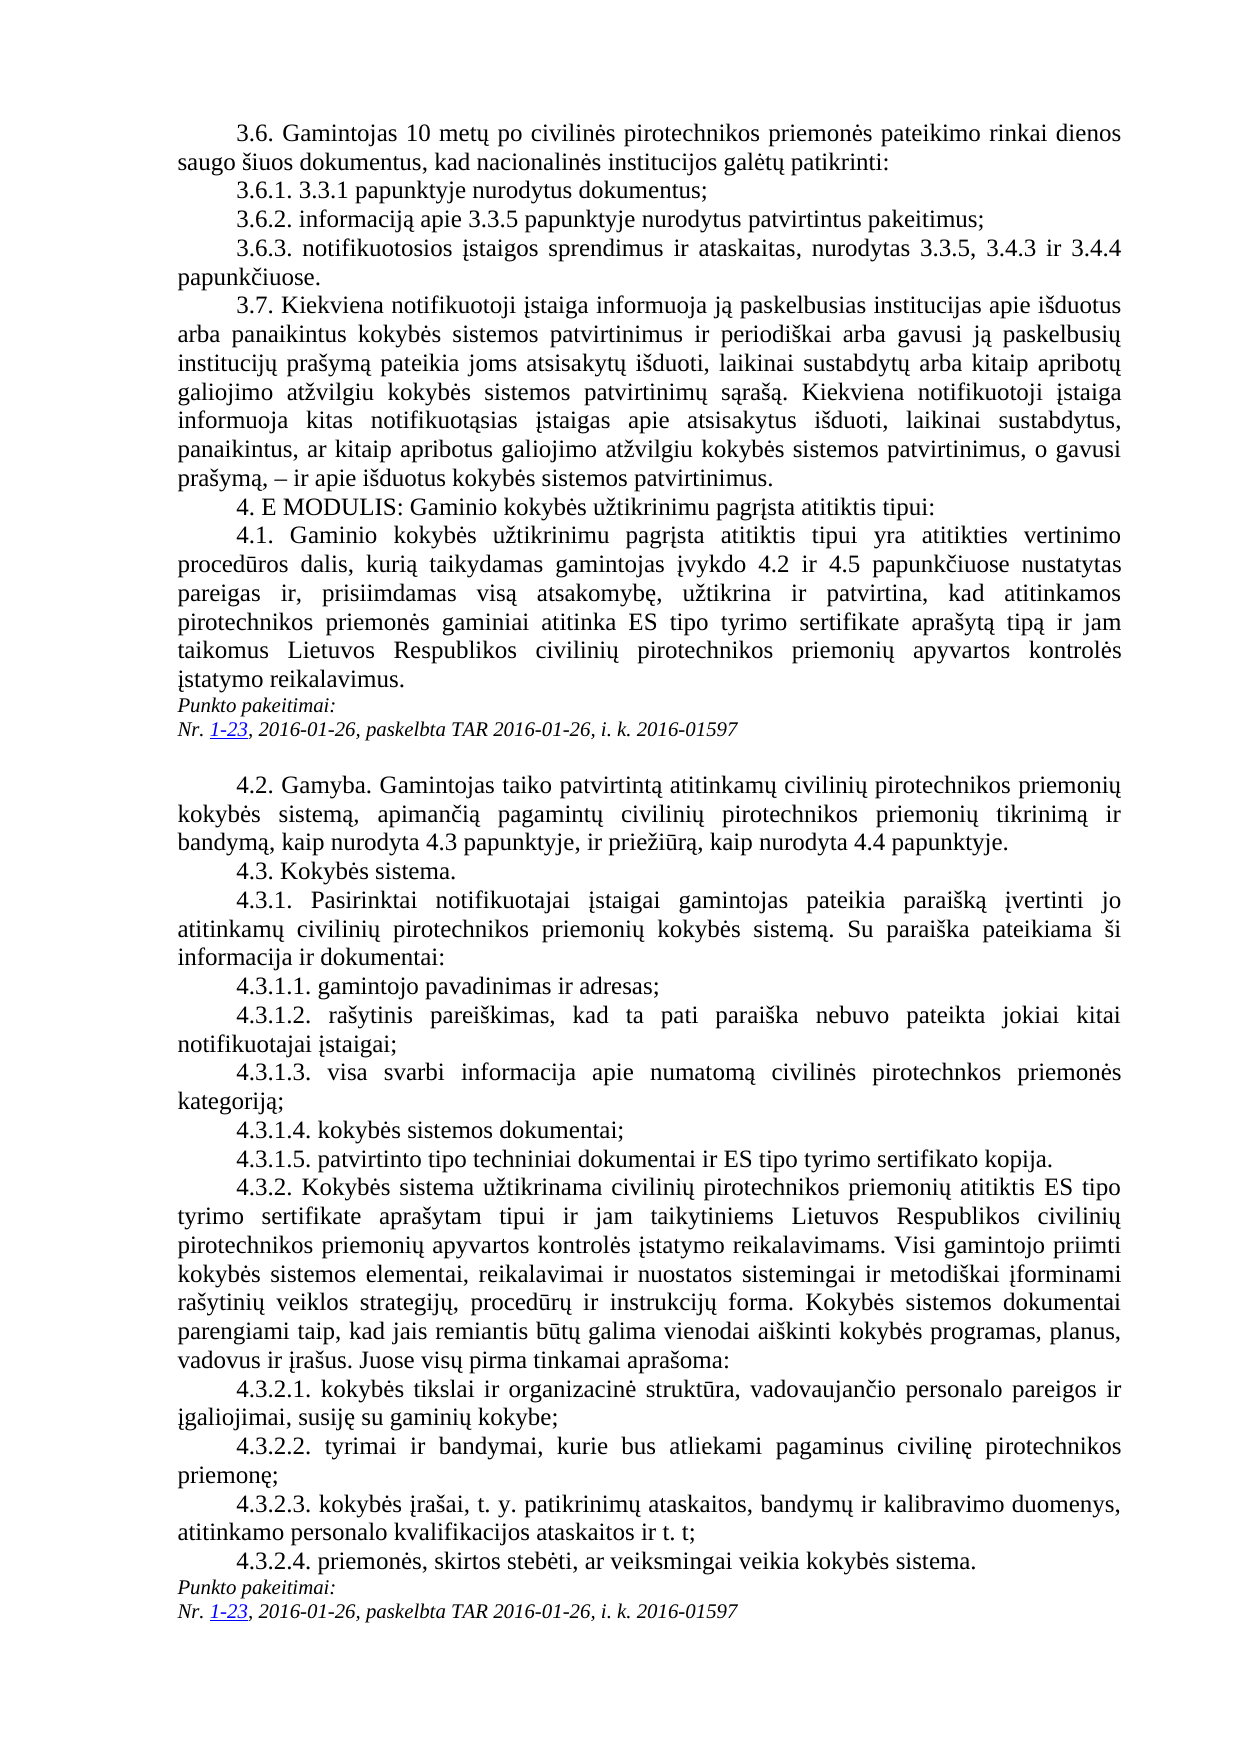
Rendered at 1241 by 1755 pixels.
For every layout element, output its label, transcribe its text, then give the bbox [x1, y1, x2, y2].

text 4.3.1.1. gamintojo pavadinimas ir adresas; [177, 971, 1122, 1000]
text 3.7. Kiekviena notifikuotoji įstaiga informuoja ją paskelbusias institucijas apie išduotus arba panaikintus kokybės sistemos patvirtinimus ir periodiškai arba gavusi ją paskelbusių institucijų prašymą pateikia joms atsisakytų išduoti, laikinai sustabdytų arba kitaip apribotų galiojimo atžvilgiu kokybės sistemos patvirtinimų sąrašą. Kiekviena notifikuotoji įstaiga informuoja kitas notifikuotąsias įstaigas apie atsisakytus išduoti, laikinai sustabdytus, panaikintus, ar kitaip apribotus galiojimo atžvilgiu kokybės sistemos patvirtinimus, o gavusi prašymą, – ir apie išduotus kokybės sistemos patvirtinimus. [177, 291, 1122, 492]
text 4.3.2.4. priemonės, skirtos stebėti, ar veiksmingai veikia kokybės sistema. [177, 1546, 1122, 1575]
text Punkto pakeitimai: [177, 693, 1122, 717]
text 4.3.1. Pasirinktai notifikuotajai įstaigai gamintojas pateikia paraišką įvertinti jo atitinkamų civilinių pirotechnikos priemonių kokybės sistemą. Su paraiška pateikiama ši informacija ir dokumentai: [177, 885, 1122, 971]
text Nr. 1-23, 2016-01-26, paskelbta TAR 2016-01-26, i. k. 2016-01597 [177, 717, 1122, 741]
text 4.3. Kokybės sistema. [177, 856, 1122, 885]
text 4.1. Gaminio kokybės užtikrinimu pagrįsta atitiktis tipui yra atitikties vertinimo procedūros dalis, kurią taikydamas gamintojas įvykdo 4.2 ir 4.5 papunkčiuose nustatytas pareigas ir, prisiimdamas visą atsakomybę, užtikrina ir patvirtina, kad atitinkamos pirotechnikos priemonės gaminiai atitinka ES tipo tyrimo sertifikate aprašytą tipą ir jam taikomus Lietuvos Respublikos civilinių pirotechnikos priemonių apyvartos kontrolės įstatymo reikalavimus. [177, 521, 1122, 693]
text 4.3.1.5. patvirtinto tipo techniniai dokumentai ir ES tipo tyrimo sertifikato kopija. [177, 1144, 1122, 1172]
text 4.3.2.3. kokybės įrašai, t. y. patikrinimų ataskaitos, bandymų ir kalibravimo duomenys, atitinkamo personalo kvalifikacijos ataskaitos ir t. t; [177, 1489, 1122, 1546]
text 4. E MODULIS: Gaminio kokybės užtikrinimu pagrįsta atitiktis tipui: [177, 492, 1122, 521]
text 4.3.2.1. kokybės tikslai ir organizacinė struktūra, vadovaujančio personalo pareigos ir įgaliojimai, susiję su gaminių kokybe; [177, 1374, 1122, 1431]
text Punkto pakeitimai: [177, 1575, 1122, 1599]
text Nr. 1-23, 2016-01-26, paskelbta TAR 2016-01-26, i. k. 2016-01597 [177, 1599, 1122, 1623]
text 4.3.1.2. rašytinis pareiškimas, kad ta pati paraiška nebuvo pateikta jokiai kitai notifikuotajai įstaigai; [177, 1000, 1122, 1057]
text 3.6.3. notifikuotosios įstaigos sprendimus ir ataskaitas, nurodytas 3.3.5, 3.4.3 ir 3.4.4 papunkčiuose. [177, 233, 1122, 291]
text 3.6. Gamintojas 10 metų po civilinės pirotechnikos priemonės pateikimo rinkai dienos saugo šiuos dokumentus, kad nacionalinės institucijos galėtų patikrinti: [177, 118, 1122, 176]
text 4.3.1.4. kokybės sistemos dokumentai; [177, 1115, 1122, 1144]
text 3.6.1. 3.3.1 papunktyje nurodytus dokumentus; [177, 176, 1122, 204]
text 4.2. Gamyba. Gamintojas taiko patvirtintą atitinkamų civilinių pirotechnikos priemonių kokybės sistemą, apimančią pagamintų civilinių pirotechnikos priemonių tikrinimą ir bandymą, kaip nurodyta 4.3 papunktyje, ir priežiūrą, kaip nurodyta 4.4 papunktyje. [177, 770, 1122, 856]
text 3.6.2. informaciją apie 3.3.5 papunktyje nurodytus patvirtintus pakeitimus; [177, 204, 1122, 233]
text 4.3.2.2. tyrimai ir bandymai, kurie bus atliekami pagaminus civilinę pirotechnikos priemonę; [177, 1431, 1122, 1489]
text 4.3.2. Kokybės sistema užtikrinama civilinių pirotechnikos priemonių atitiktis ES tipo tyrimo sertifikate aprašytam tipui ir jam taikytiniems Lietuvos Respublikos civilinių pirotechnikos priemonių apyvartos kontrolės įstatymo reikalavimams. Visi gamintojo priimti kokybės sistemos elementai, reikalavimai ir nuostatos sistemingai ir metodiškai įforminami rašytinių veiklos strategijų, procedūrų ir instrukcijų forma. Kokybės sistemos dokumentai parengiami taip, kad jais remiantis būtų galima vienodai aiškinti kokybės programas, planus, vadovus ir įrašus. Juose visų pirma tinkamai aprašoma: [177, 1172, 1122, 1374]
text 4.3.1.3. visa svarbi informacija apie numatomą civilinės pirotechnkos priemonės kategoriją; [177, 1057, 1122, 1115]
